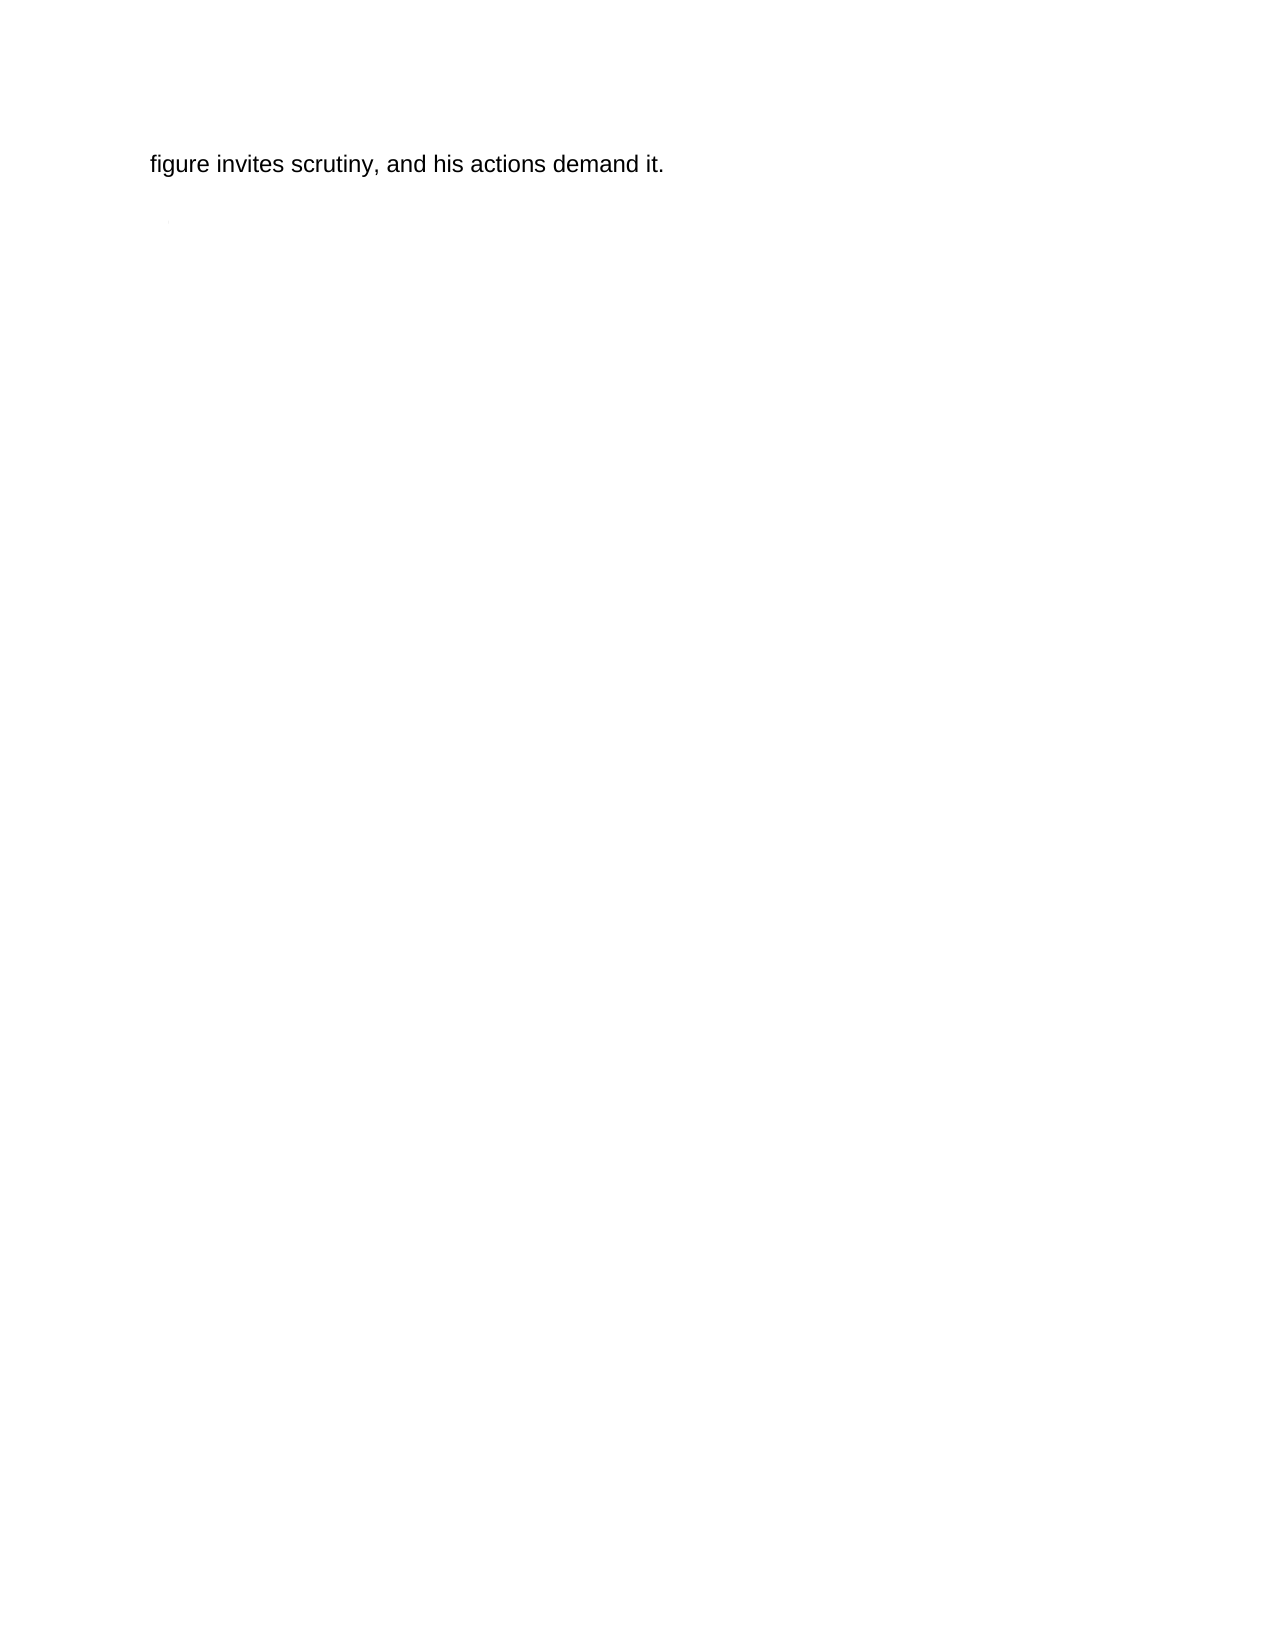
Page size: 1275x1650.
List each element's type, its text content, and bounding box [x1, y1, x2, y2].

text figure invites scrutiny, and his actions demand it. [150, 150, 1125, 178]
